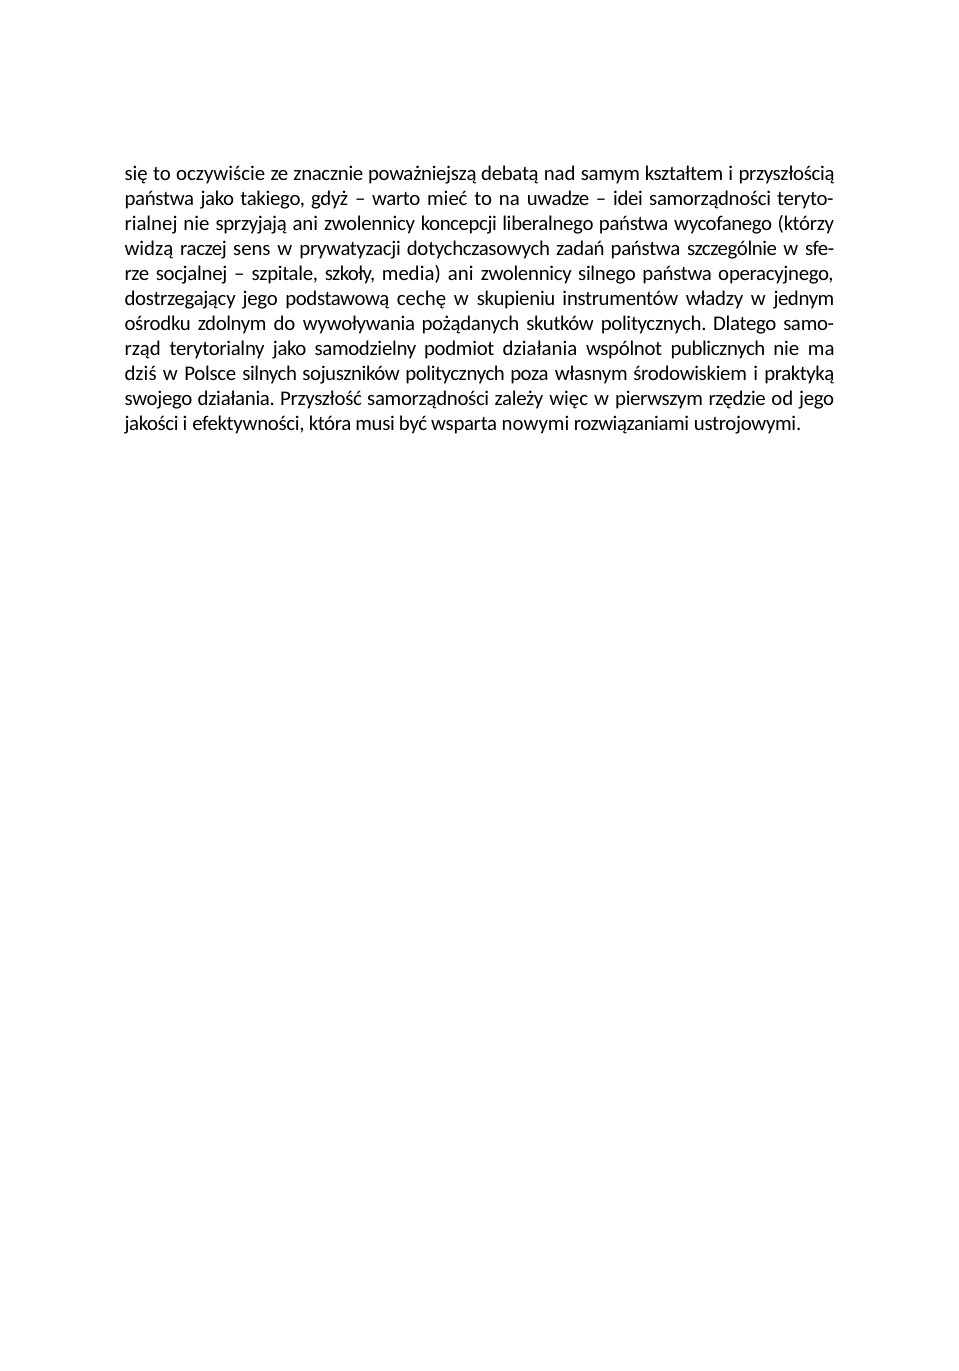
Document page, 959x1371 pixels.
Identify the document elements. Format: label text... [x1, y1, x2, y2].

text się to oczywiście ze znacznie poważniejszą debatą nad samym kształtem i przyszłością państwa jako takiego, gdyż – warto mieć to na uwadze – idei samorządności teryto- rialnej nie sprzyjają ani zwolennicy koncepcji liberalnego państwa wycofanego (którzy widzą raczej sens w prywatyzacji dotychczasowych zadań państwa szczególnie w sfe- rze socjalnej – szpitale, szkoły, media) ani zwolennicy silnego państwa operacyjnego, dostrzegający jego podstawową cechę w skupieniu instrumentów władzy w jednym ośrodku zdolnym do wywoływania pożądanych skutków politycznych. Dlatego samo- rząd terytorialny jako samodzielny podmiot działania wspólnot publicznych nie ma dziś w Polsce silnych sojuszników politycznych poza własnym środowiskiem i praktyką swojego działania. Przyszłość samorządności zależy więc w pierwszym rzędzie od jego jakości i efektywności, która musi być wsparta nowymi rozwiązaniami ustrojowymi. [124, 161, 834, 436]
